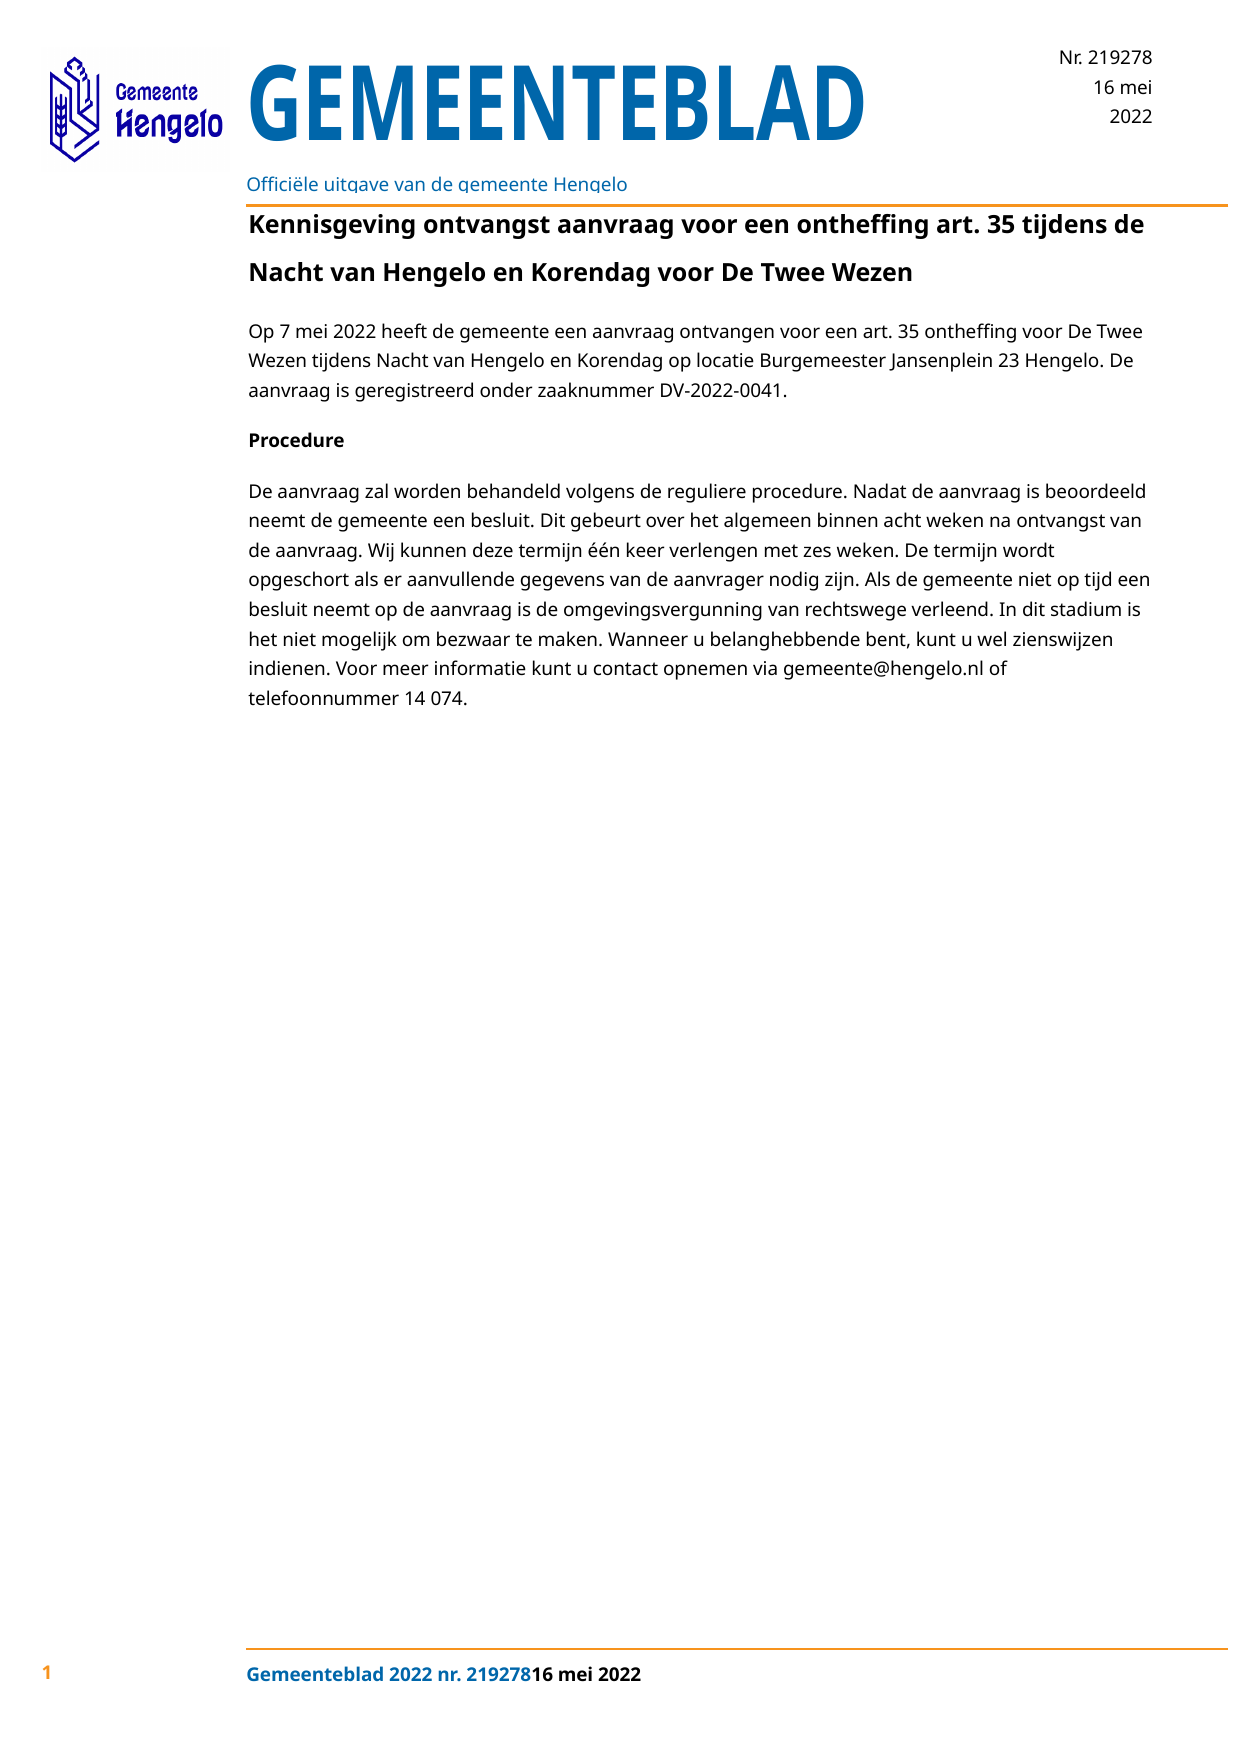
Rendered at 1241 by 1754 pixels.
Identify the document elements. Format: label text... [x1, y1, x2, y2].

text Procedure [248, 427, 1152, 453]
text Op 7 mei 2022 heeft de gemeente een aanvraag ontvangen voor een art. 35 ontheffing voor De Twee Wezen tijdens Nacht van Hengelo en Korendag op locatie Burgemeester Jansenplein 23 Hengelo. De aanvraag is geregistreerd onder zaaknummer DV-2022-0041. [248, 318, 1152, 403]
text Kennisgeving ontvangst aanvraag voor een ontheffing art. 35 tijdens de Nacht van Hengelo en Korendag voor De Twee Wezen [248, 207, 1152, 288]
text De aanvraag zal worden behandeld volgens de reguliere procedure. Nadat de aanvraag is beoordeeld neemt de gemeente een besluit. Dit gebeurt over het algemeen binnen acht weken na ontvangst van de aanvraag. Wij kunnen deze termijn één keer verlengen met zes weken. De termijn wordt opgeschort als er aanvullende gegevens van de aanvrager nodig zijn. Als de gemeente niet op tijd een besluit neemt op de aanvraag is de omgevingsvergunning van rechtswege verleend. In dit stadium is het niet mogelijk om bezwaar te maken. Wanneer u belanghebbende bent, kunt u wel zienswijzen indienen. Voor meer informatie kunt u contact opnemen via gemeente@hengelo.nl of telefoonnummer 14 074. [248, 478, 1152, 711]
picture [41, 47, 231, 172]
